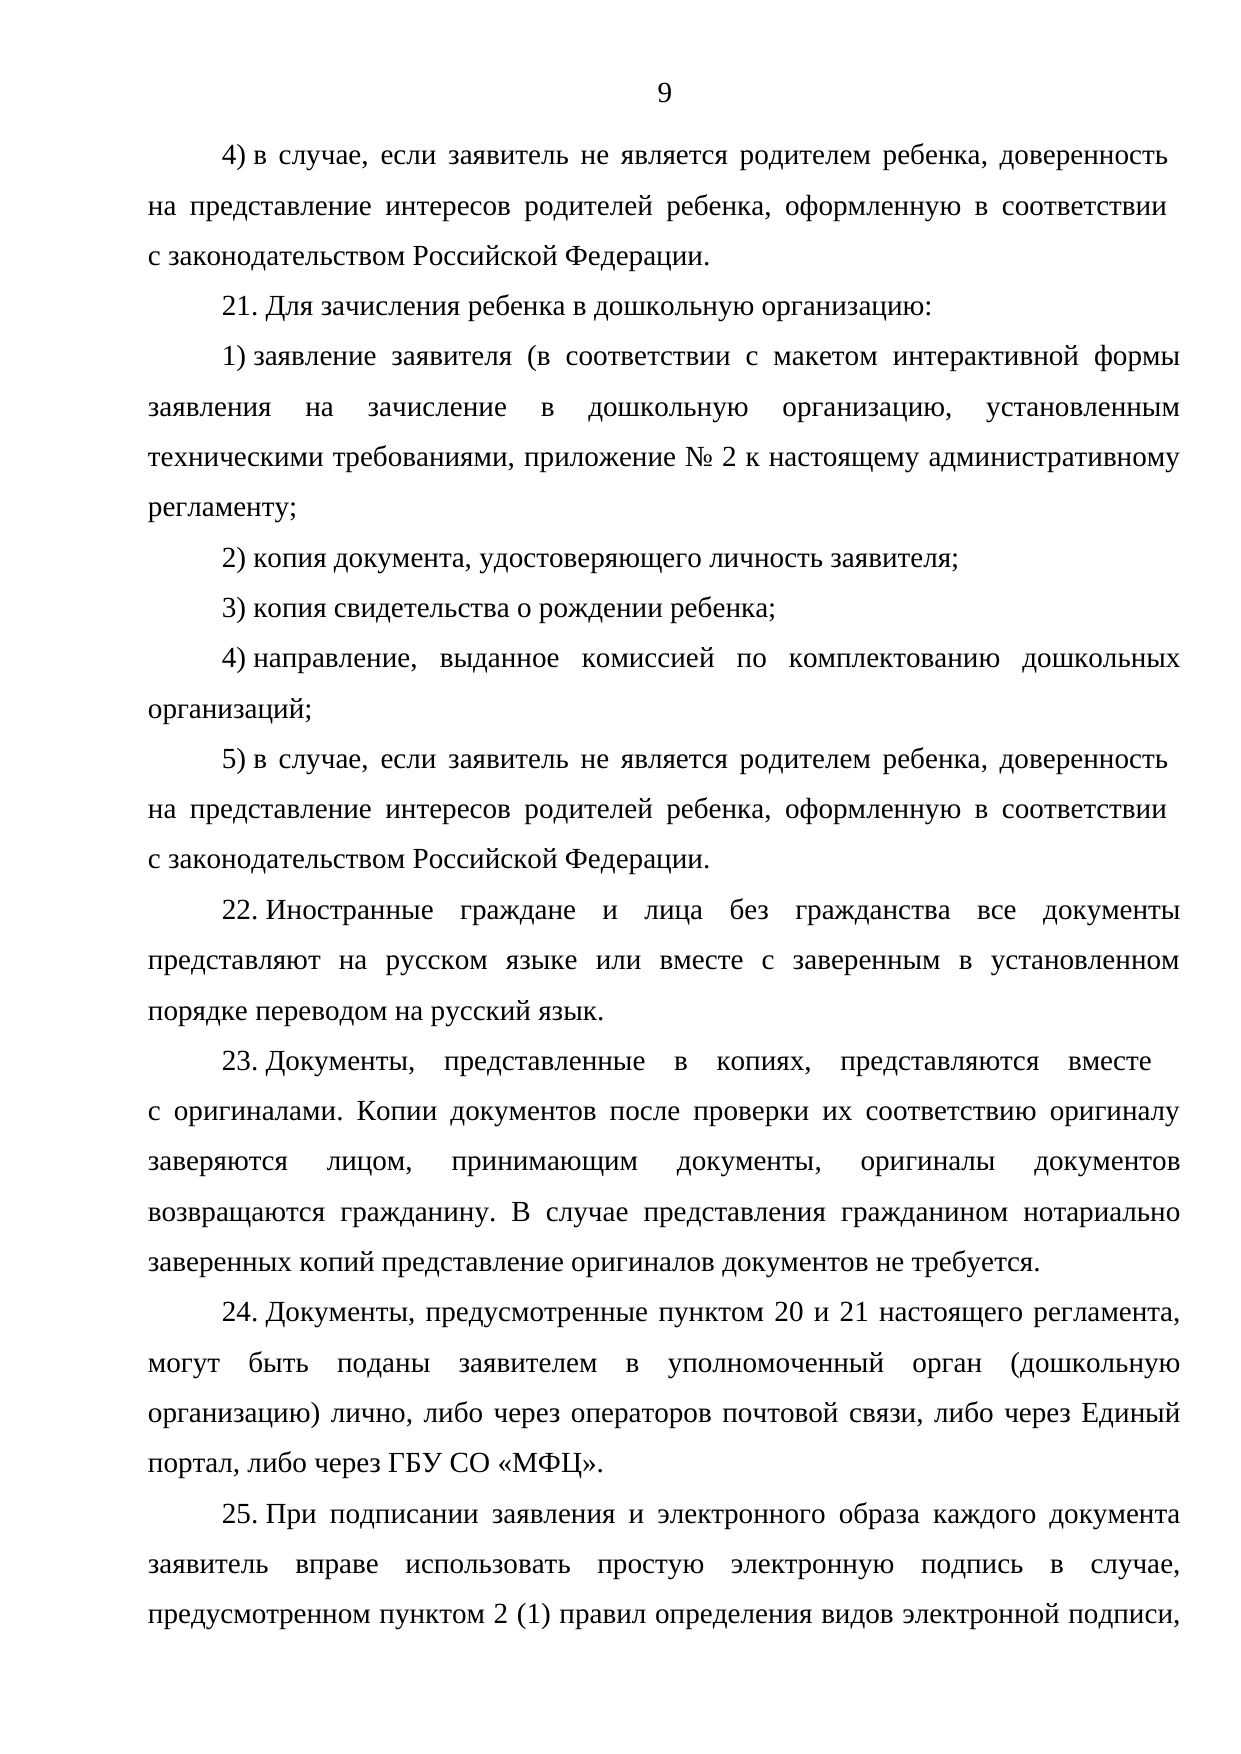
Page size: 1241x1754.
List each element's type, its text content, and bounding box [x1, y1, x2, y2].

text 23. Документы, представленные в копиях, представляются вместе с оригиналами. Копии документов после проверки их соответствию оригиналу заверяются лицом, принимающим документы, оригиналы документов возвращаются гражданину. В случае представления гражданином нотариально заверенных копий представление оригиналов документов не требуется. [148, 1043, 1181, 1278]
text 21. Для зачисления ребенка в дошкольную организацию: [148, 288, 1181, 322]
text 1) заявление заявителя (в соответствии с макетом интерактивной формы заявления на зачисление в дошкольную организацию, установленным техническими требованиями, приложение № 2 к настоящему административному регламенту; [148, 338, 1181, 523]
text 25. При подписании заявления и электронного образа каждого документа заявитель вправе использовать простую электронную подпись в случае, предусмотренном пунктом 2 (1) правил определения видов электронной подписи, [148, 1496, 1181, 1630]
text 5) в случае, если заявитель не является родителем ребенка, доверенность на представление интересов родителей ребенка, оформленную в соответствии с законодательством Российской Федерации. [148, 741, 1181, 875]
text 2) копия документа, удостоверяющего личность заявителя; [148, 540, 1181, 573]
text 24. Документы, предусмотренные пунктом 20 и 21 настоящего регламента, могут быть поданы заявителем в уполномоченный орган (дошкольную организацию) лично, либо через операторов почтовой связи, либо через Единый портал, либо через ГБУ СО «МФЦ». [148, 1294, 1181, 1479]
text 22. Иностранные граждане и лица без гражданства все документы представляют на русском языке или вместе с заверенным в установленном порядке переводом на русский язык. [148, 892, 1181, 1026]
text 3) копия свидетельства о рождении ребенка; [148, 590, 1181, 624]
text 4) в случае, если заявитель не является родителем ребенка, доверенность на представление интересов родителей ребенка, оформленную в соответствии с законодательством Российской Федерации. [148, 137, 1181, 271]
text 4) направление, выданное комиссией по комплектованию дошкольных организаций; [148, 640, 1181, 724]
